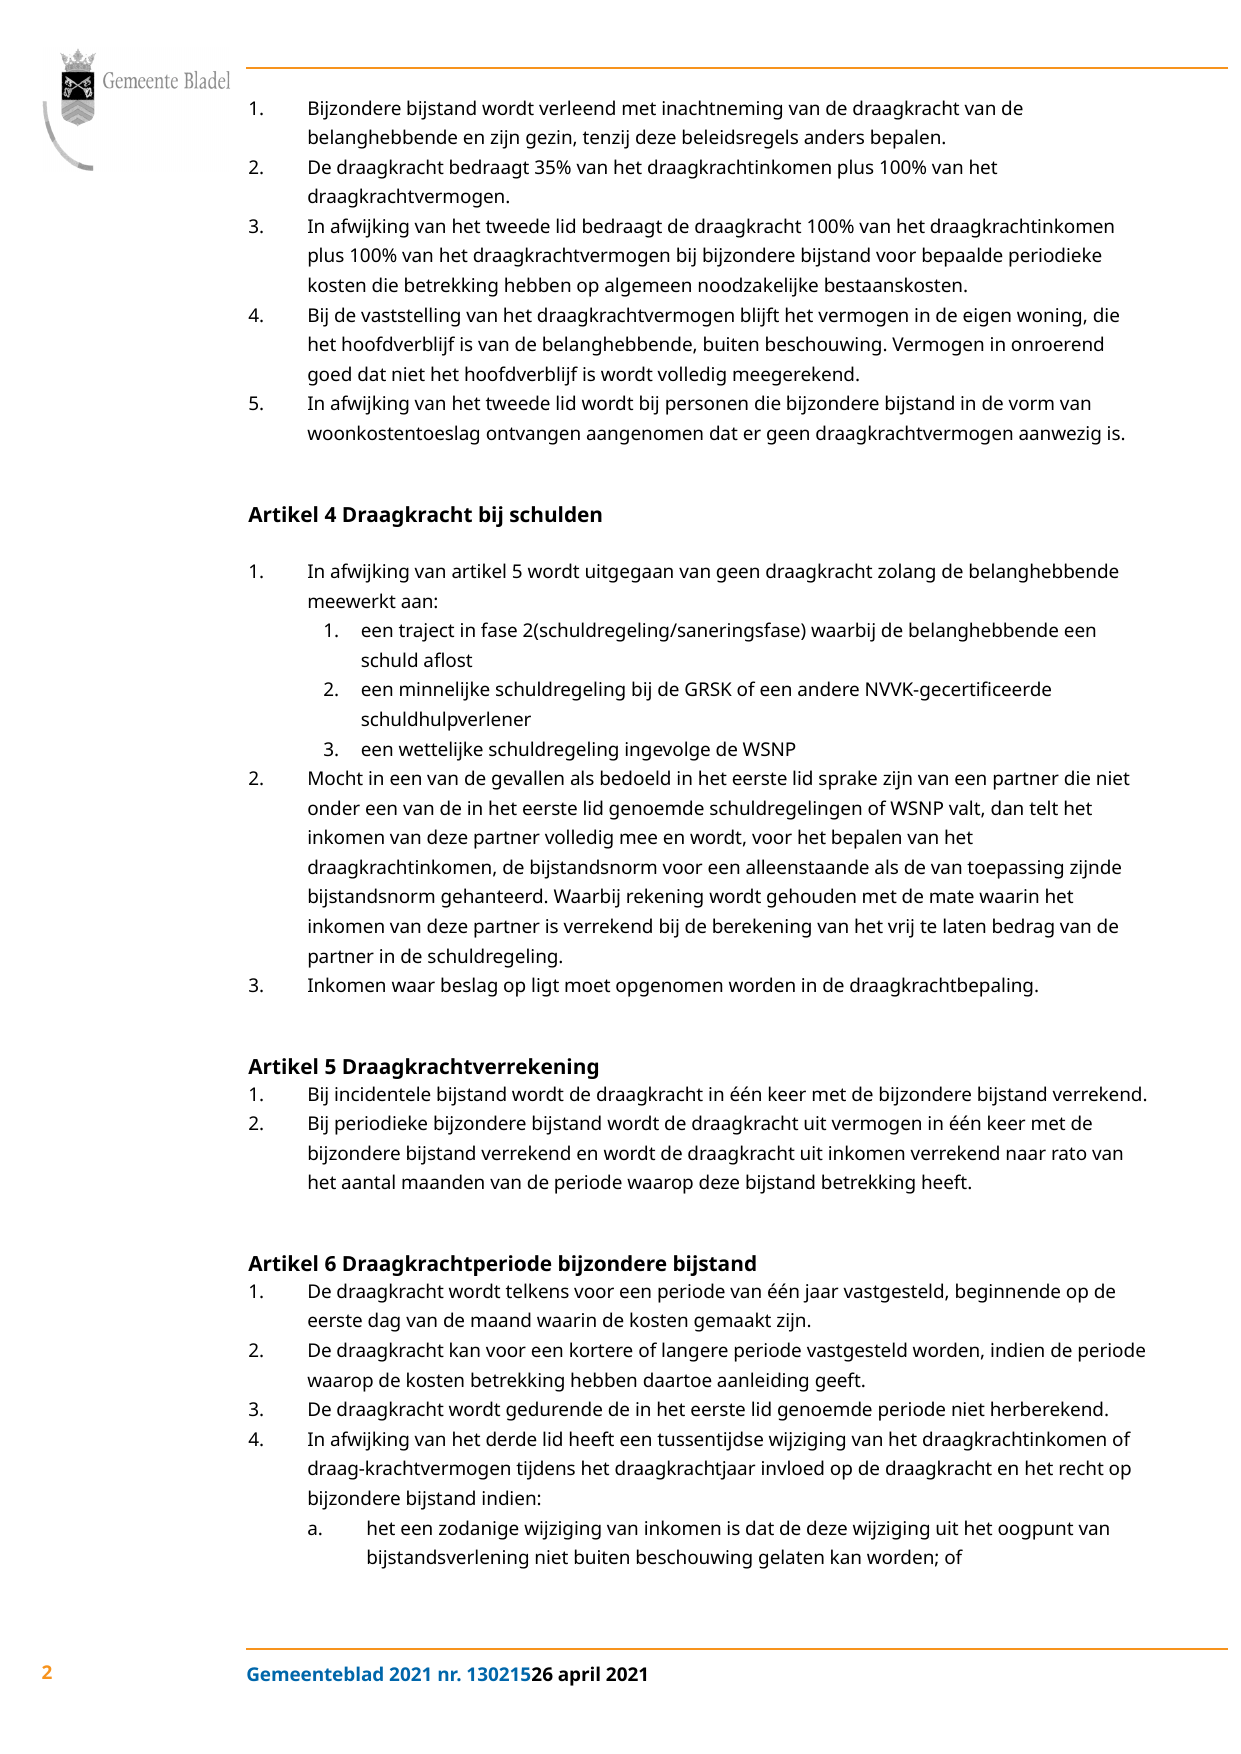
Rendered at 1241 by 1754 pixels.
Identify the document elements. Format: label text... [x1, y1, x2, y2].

list In afwijking van het tweede lid wordt bij personen die bijzondere bijstand in de vorm van woonkostentoeslag ontvangen aangenomen dat er geen draagkrachtvermogen aanwezig is. [248, 391, 1152, 446]
list De draagkracht bedraagt 35% van het draagkrachtinkomen plus 100% van het draagkrachtvermogen. [248, 154, 1152, 209]
list het een zodanige wijziging van inkomen is dat de deze wijziging uit het oogpunt van bijstandsverlening niet buiten beschouwing gelaten kan worden; of [307, 1515, 1152, 1570]
list Bij de vaststelling van het draagkrachtvermogen blijft het vermogen in de eigen woning, die het hoofdverblijf is van de belanghebbende, buiten beschouwing. Vermogen in onroerend goed dat niet het hoofdverblijf is wordt volledig meegerekend. [248, 302, 1152, 387]
picture [41, 47, 231, 172]
text Artikel 5 Draagkrachtverrekening [248, 1052, 1152, 1081]
list een minnelijke schuldregeling bij de GRSK of een andere NVVK-gecertificeerde schuldhulpverlener [323, 677, 1152, 732]
list Mocht in een van de gevallen als bedoeld in het eerste lid sprake zijn van een partner die niet onder een van de in het eerste lid genoemde schuldregelingen of WSNP valt, dan telt het inkomen van deze partner volledig mee en wordt, voor het bepalen van het draagkrachtinkomen, de bijstandsnorm voor een alleenstaande als de van toepassing zijnde bijstandsnorm gehanteerd. Waarbij rekening wordt gehouden met de mate waarin het inkomen van deze partner is verrekend bij de berekening van het vrij te laten bedrag van de partner in de schuldregeling. [248, 765, 1152, 968]
list In afwijking van het derde lid heeft een tussentijdse wijziging van het draagkrachtinkomen of draag-krachtvermogen tijdens het draagkrachtjaar invloed op de draagkracht en het recht op bijzondere bijstand indien: [248, 1426, 1152, 1511]
list Inkomen waar beslag op ligt moet opgenomen worden in de draagkrachtbepaling. [248, 972, 1152, 998]
list De draagkracht wordt telkens voor een periode van één jaar vastgesteld, beginnende op de eerste dag van de maand waarin de kosten gemaakt zijn. [248, 1278, 1152, 1333]
list In afwijking van artikel 5 wordt uitgegaan van geen draagkracht zolang de belanghebbende meewerkt aan: [248, 558, 1152, 613]
list Bijzondere bijstand wordt verleend met inachtneming van de draagkracht van de belanghebbende en zijn gezin, tenzij deze beleidsregels anders bepalen. [248, 95, 1152, 150]
list De draagkracht wordt gedurende de in het eerste lid genoemde periode niet herberekend. [248, 1396, 1152, 1422]
text Artikel 6 Draagkrachtperiode bijzondere bijstand [248, 1249, 1152, 1278]
list De draagkracht kan voor een kortere of langere periode vastgesteld worden, indien de periode waarop de kosten betrekking hebben daartoe aanleiding geeft. [248, 1337, 1152, 1392]
list een wettelijke schuldregeling ingevolge de WSNP [323, 736, 1152, 761]
list een traject in fase 2(schuldregeling/saneringsfase) waarbij de belanghebbende een schuld aflost [323, 617, 1152, 673]
list Bij incidentele bijstand wordt de draagkracht in één keer met de bijzondere bijstand verrekend. [248, 1081, 1152, 1107]
list Bij periodieke bijzondere bijstand wordt de draagkracht uit vermogen in één keer met de bijzondere bijstand verrekend en wordt de draagkracht uit inkomen verrekend naar rato van het aantal maanden van de periode waarop deze bijstand betrekking heeft. [248, 1110, 1152, 1195]
list In afwijking van het tweede lid bedraagt de draagkracht 100% van het draagkrachtinkomen plus 100% van het draagkrachtvermogen bij bijzondere bijstand voor bepaalde periodieke kosten die betrekking hebben op algemeen noodzakelijke bestaanskosten. [248, 213, 1152, 298]
text Artikel 4 Draagkracht bij schulden [248, 500, 1152, 529]
